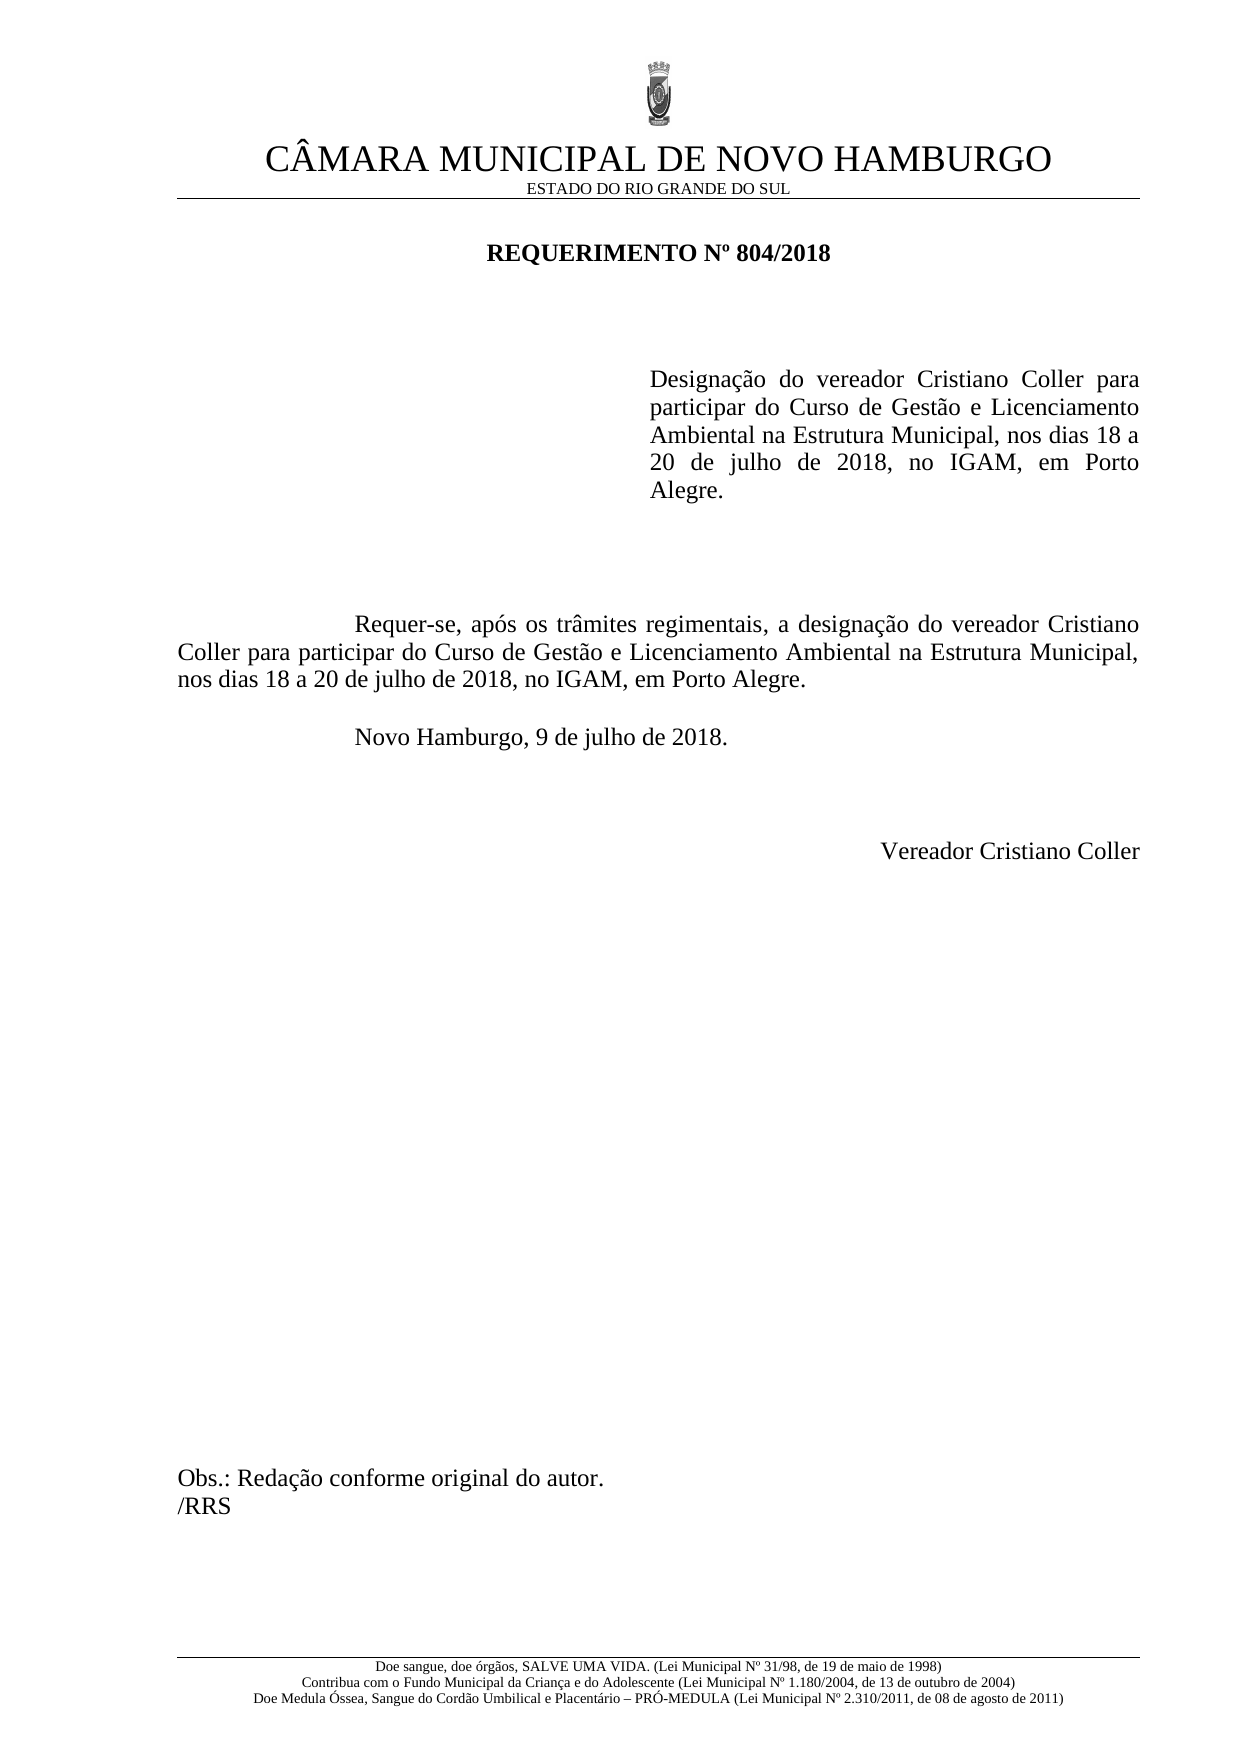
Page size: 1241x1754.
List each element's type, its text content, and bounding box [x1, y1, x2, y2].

title REQUERIMENTO Nº 804/2018 [177, 239, 1140, 266]
text Novo Hamburgo, 9 de julho de 2018. [177, 723, 1140, 751]
text /RRS [177, 1492, 1140, 1519]
text Requer-se, após os trâmites regimentais, a designação do vereador Cristiano Coller para participar do Curso de Gestão e Licenciamento Ambiental na Estrutura Municipal, nos dias 18 a 20 de julho de 2018, no IGAM, em Porto Alegre. [177, 610, 1140, 693]
text Vereador Cristiano Coller [177, 837, 1140, 865]
text Obs.: Redação conforme original do autor. [177, 1464, 1140, 1492]
text Designação do vereador Cristiano Coller para participar do Curso de Gestão e Licenciamento Ambiental na Estrutura Municipal, nos dias 18 a 20 de julho de 2018, no IGAM, em Porto Alegre. [649, 365, 1140, 504]
